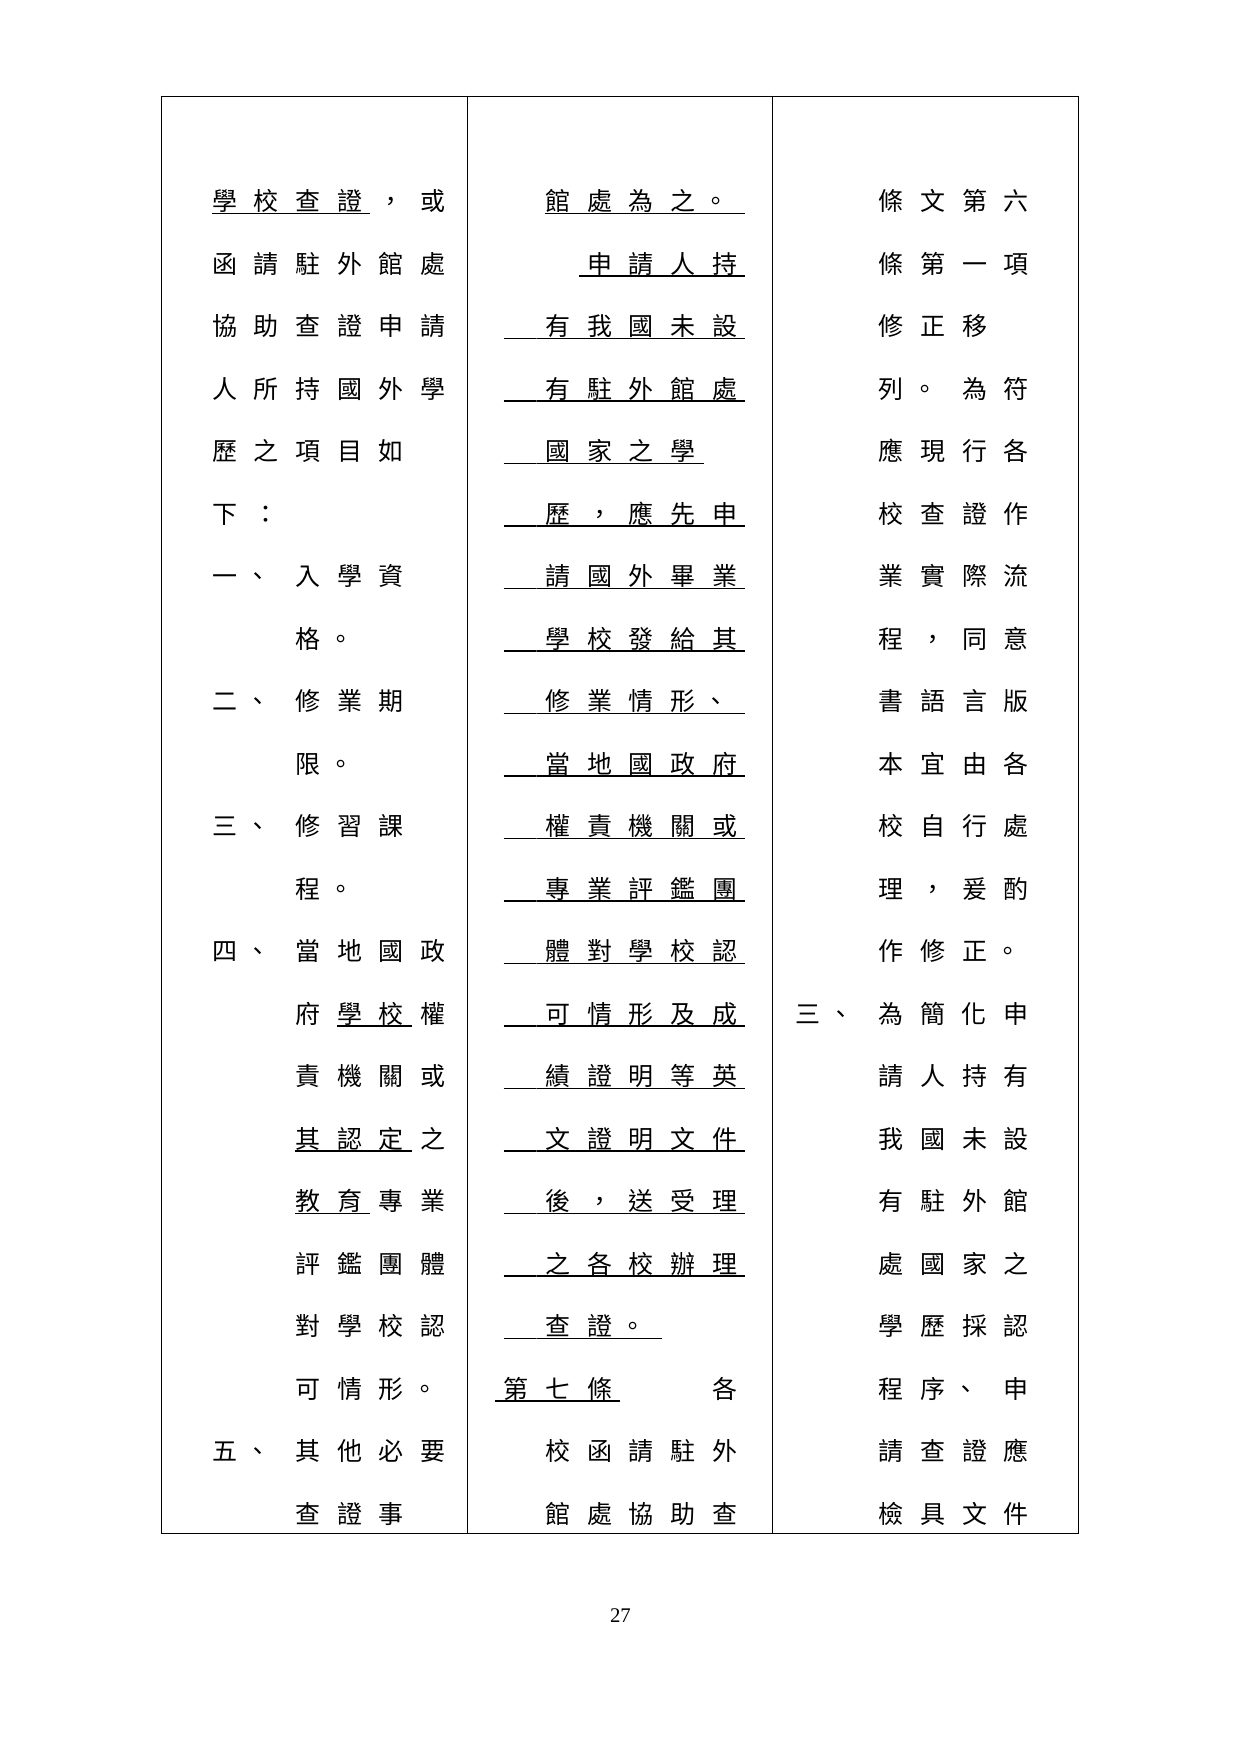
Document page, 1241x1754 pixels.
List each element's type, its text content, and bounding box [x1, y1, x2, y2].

table_cell 條文第六條第一項修正移列。為符應現行各校查證作業實際流程，同意書語言版本宜由各校自行處理，爰酌作修正。 三、為簡化申請人持有我國未設有駐外館處國家之學歷採認程序、申請查證應檢具文件 [773, 97, 1078, 1533]
table_cell 學校查證，或函請駐外館處協助查證申請人所持國外學歷之項目如下： 一、入學資格。 二、修業期限。 三、修習課程。 四、當地國政府學校權責機關或其認定之教育專業評鑑團體對學校認可情形。 五、其他必要查證事 [162, 97, 467, 1533]
table_cell 館處為之。 申請人持有我國未設有駐外館處國家之學歷，應先申請國外畢業學校發給其修業情形、當地國政府權責機關或專業評鑑團體對學校認可情形及成績證明等英文證明文件後，送受理之各校辦理查證。 第七條 各校函請駐外館處協助查 [468, 97, 772, 1533]
